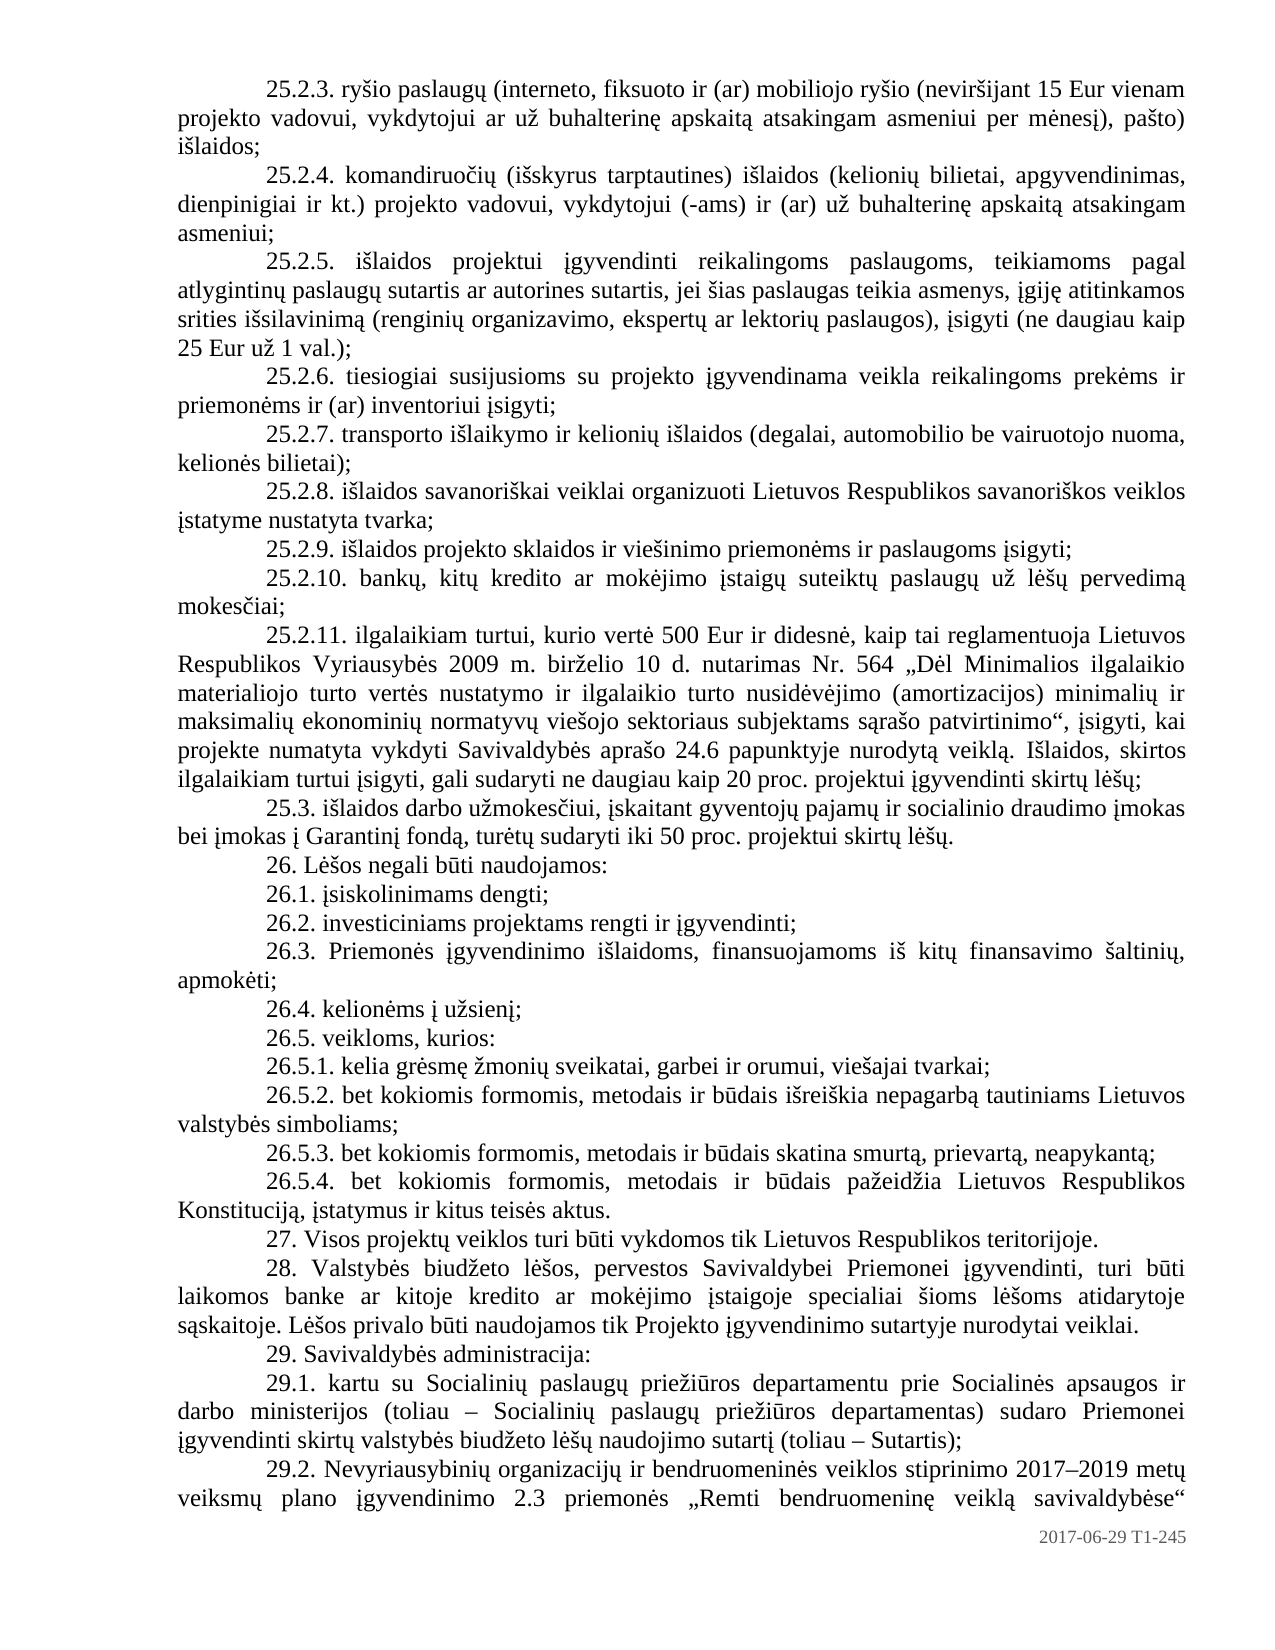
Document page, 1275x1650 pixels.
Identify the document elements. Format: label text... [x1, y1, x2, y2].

text 25.2.9. išlaidos projekto sklaidos ir viešinimo priemonėms ir paslaugoms įsigyti; [266, 534, 1186, 563]
text 25.3. išlaidos darbo užmokesčiui, įskaitant gyventojų pajamų ir socialinio draudimo įmokas bei įmokas į Garantinį fondą, turėtų sudaryti iki 50 proc. projektui skirtų lėšų. [177, 793, 1186, 850]
text 29.2. Nevyriausybinių organizacijų ir bendruomeninės veiklos stiprinimo 2017–2019 metų veiksmų plano įgyvendinimo 2.3 priemonės „Remti bendruomeninę veiklą savivaldybėse“ [177, 1454, 1186, 1511]
text 28. Valstybės biudžeto lėšos, pervestos Savivaldybei Priemonei įgyvendinti, turi būti laikomos banke ar kitoje kredito ar mokėjimo įstaigoje specialiai šioms lėšoms atidarytoje sąskaitoje. Lėšos privalo būti naudojamos tik Projekto įgyvendinimo sutartyje nurodytai veiklai. [177, 1253, 1186, 1339]
text 29. Savivaldybės administracija: [177, 1339, 1186, 1368]
text 26. Lėšos negali būti naudojamos: [177, 850, 1186, 879]
text 25.2.8. išlaidos savanoriškai veiklai organizuoti Lietuvos Respublikos savanoriškos veiklos įstatyme nustatyta tvarka; [177, 476, 1186, 534]
text 29.1. kartu su Socialinių paslaugų priežiūros departamentu prie Socialinės apsaugos ir darbo ministerijos (toliau – Socialinių paslaugų priežiūros departamentas) sudaro Priemonei įgyvendinti skirtų valstybės biudžeto lėšų naudojimo sutartį (toliau – Sutartis); [177, 1368, 1186, 1454]
text 25.2.11. ilgalaikiam turtui, kurio vertė 500 Eur ir didesnė, kaip tai reglamentuoja Lietuvos Respublikos Vyriausybės 2009 m. birželio 10 d. nutarimas Nr. 564 „Dėl Minimalios ilgalaikio materialiojo turto vertės nustatymo ir ilgalaikio turto nusidėvėjimo (amortizacijos) minimalių ir maksimalių ekonominių normatyvų viešojo sektoriaus subjektams sąrašo patvirtinimo“, įsigyti, kai projekte numatyta vykdyti Savivaldybės aprašo 24.6 papunktyje nurodytą veiklą. Išlaidos, skirtos ilgalaikiam turtui įsigyti, gali sudaryti ne daugiau kaip 20 proc. projektui įgyvendinti skirtų lėšų; [177, 620, 1186, 793]
text 26.1. įsiskolinimams dengti; [177, 879, 1186, 908]
text 27. Visos projektų veiklos turi būti vykdomos tik Lietuvos Respublikos teritorijoje. [177, 1224, 1186, 1253]
text 25.2.6. tiesiogiai susijusioms su projekto įgyvendinama veikla reikalingoms prekėms ir priemonėms ir (ar) inventoriui įsigyti; [177, 361, 1186, 419]
text 26.5.2. bet kokiomis formomis, metodais ir būdais išreiškia nepagarbą tautiniams Lietuvos valstybės simboliams; [177, 1080, 1186, 1138]
text 25.2.7. transporto išlaikymo ir kelionių išlaidos (degalai, automobilio be vairuotojo nuoma, kelionės bilietai); [177, 419, 1186, 476]
text 25.2.4. komandiruočių (išskyrus tarptautines) išlaidos (kelionių bilietai, apgyvendinimas, dienpinigiai ir kt.) projekto vadovui, vykdytojui (-ams) ir (ar) už buhalterinę apskaitą atsakingam asmeniui; [177, 160, 1186, 246]
text 26.5.1. kelia grėsmę žmonių sveikatai, garbei ir orumui, viešajai tvarkai; [177, 1051, 1186, 1080]
text 26.5.3. bet kokiomis formomis, metodais ir būdais skatina smurtą, prievartą, neapykantą; [177, 1138, 1186, 1166]
text 25.2.3. ryšio paslaugų (interneto, fiksuoto ir (ar) mobiliojo ryšio (neviršijant 15 Eur vienam projekto vadovui, vykdytojui ar už buhalterinę apskaitą atsakingam asmeniui per mėnesį), pašto) išlaidos; [177, 74, 1186, 160]
text 26.5. veikloms, kurios: [177, 1023, 1186, 1051]
text 25.2.10. bankų, kitų kredito ar mokėjimo įstaigų suteiktų paslaugų už lėšų pervedimą mokesčiai; [177, 563, 1186, 620]
text 26.3. Priemonės įgyvendinimo išlaidoms, finansuojamoms iš kitų finansavimo šaltinių, apmokėti; [177, 936, 1186, 994]
text 26.2. investiciniams projektams rengti ir įgyvendinti; [177, 908, 1186, 936]
text 25.2.5. išlaidos projektui įgyvendinti reikalingoms paslaugoms, teikiamoms pagal atlygintinų paslaugų sutartis ar autorines sutartis, jei šias paslaugas teikia asmenys, įgiję atitinkamos srities išsilavinimą (renginių organizavimo, ekspertų ar lektorių paslaugos), įsigyti (ne daugiau kaip 25 Eur už 1 val.); [177, 246, 1186, 361]
text 26.5.4. bet kokiomis formomis, metodais ir būdais pažeidžia Lietuvos Respublikos Konstituciją, įstatymus ir kitus teisės aktus. [177, 1166, 1186, 1224]
text 26.4. kelionėms į užsienį; [177, 994, 1186, 1023]
